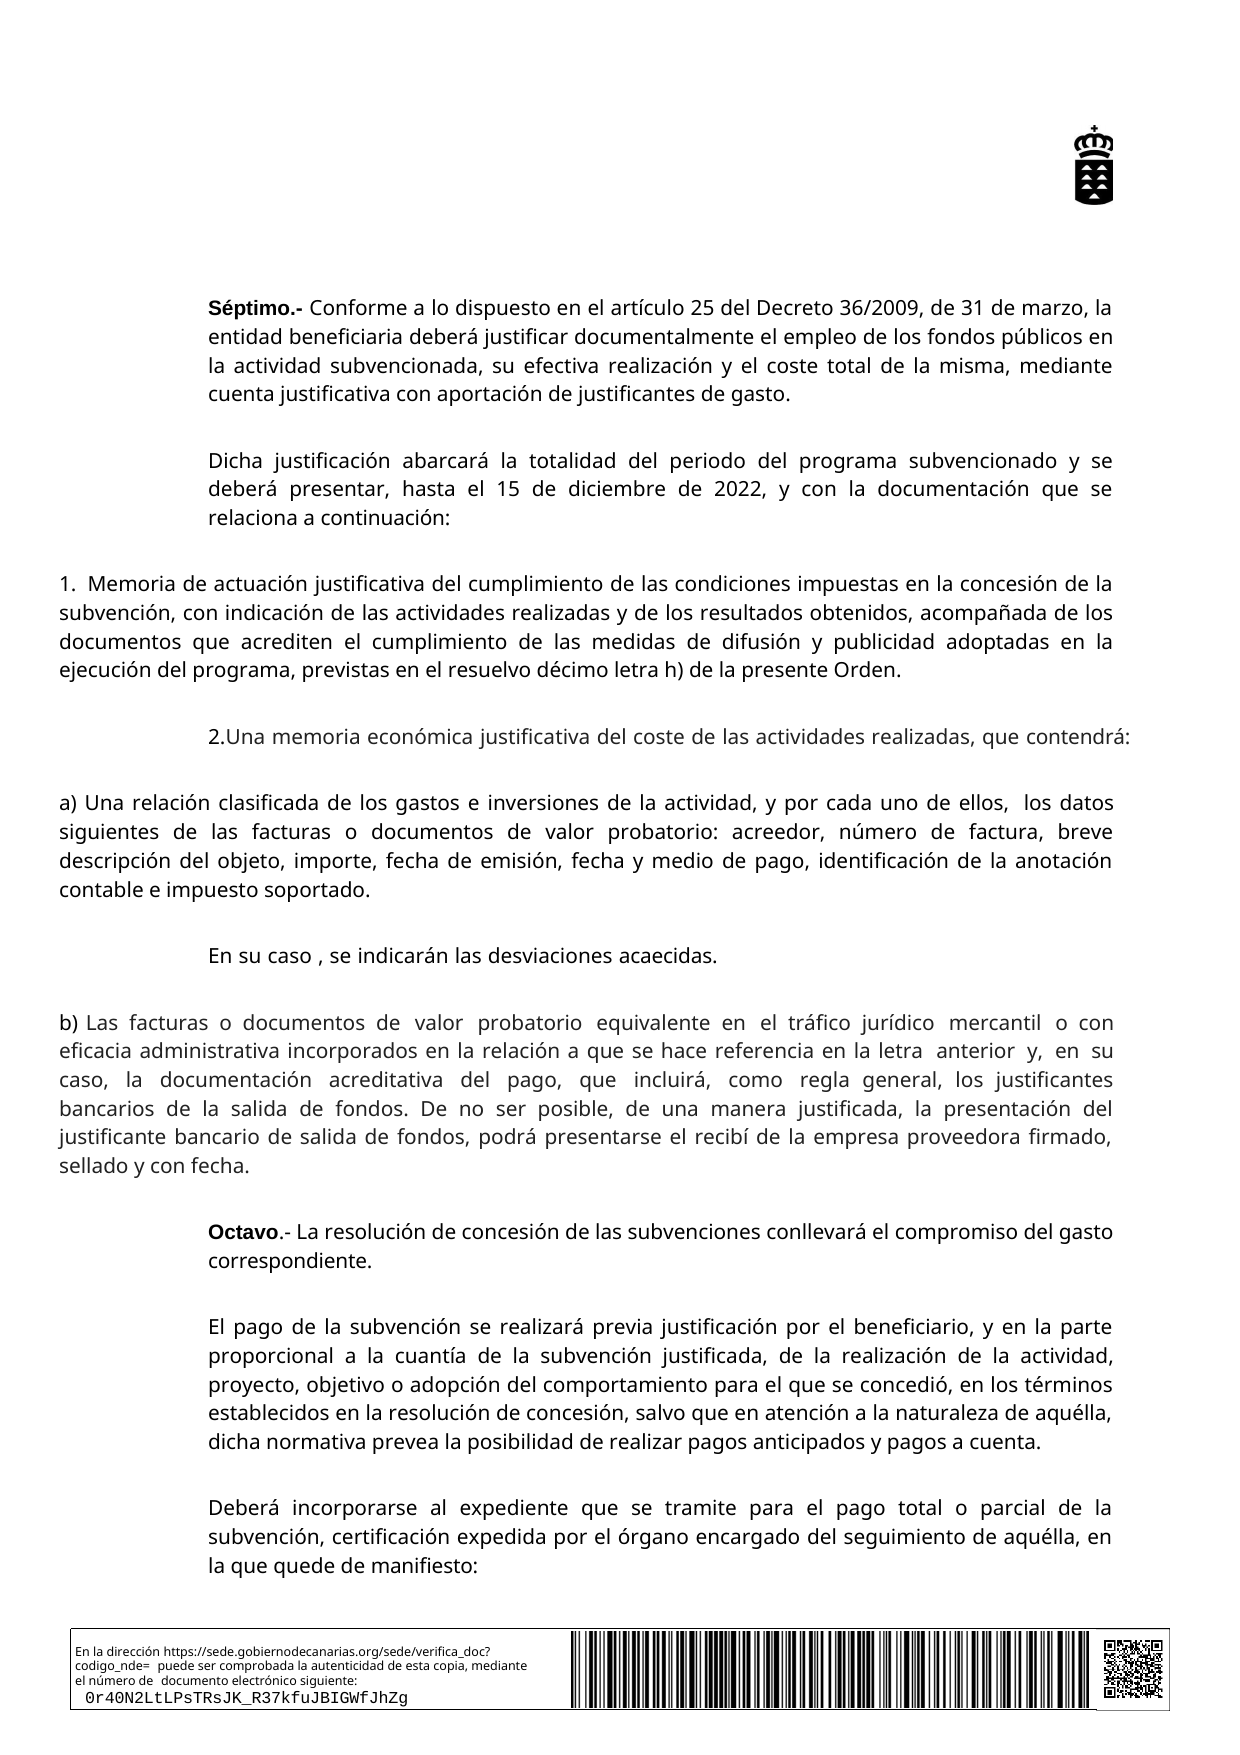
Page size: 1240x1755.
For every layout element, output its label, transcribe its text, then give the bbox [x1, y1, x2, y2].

list Una memoria económica justificativa del coste de las actividades realizadas, que contendrá: [208, 722, 1181, 751]
text Octavo.- La resolución de concesión de las subvenciones conllevará el compromiso del gasto correspondiente. [208, 1217, 1114, 1274]
list Memoria de actuación justificativa del cumplimiento de las condiciones impuestas en la concesión de la subvención, con indicación de las actividades realizadas y de los resultados obtenidos, acompañada de los documentos que acrediten el cumplimiento de las medidas de difusión y publicidad adoptadas en la ejecución del programa, previstas en el resuelvo décimo letra h) de la presente Orden. [59, 569, 1114, 684]
text Dicha justificación abarcará la totalidad del periodo del programa subvencionado y se deberá presentar, hasta el 15 de diciembre de 2022, y con la documentación que se relaciona a continuación: [208, 446, 1114, 532]
list Una relación clasificada de los gastos e inversiones de la actividad, y por cada uno de ellos, los datos siguientes de las facturas o documentos de valor probatorio: acreedor, número de factura, breve descripción del objeto, importe, fecha de emisión, fecha y medio de pago, identificación de la anotación contable e impuesto soportado. [59, 788, 1114, 904]
text Deberá incorporarse al expediente que se tramite para el pago total o parcial de la subvención, certificación expedida por el órgano encargado del seguimiento de aquélla, en la que quede de manifiesto: [208, 1493, 1114, 1579]
list Las facturas o documentos de valor probatorio equivalente en el tráfico jurídico mercantil o con eficacia administrativa incorporados en la relación a que se hace referencia en la letra anterior y, en su caso, la documentación acreditativa del pago, que incluirá, como regla general, los justificantes bancarios de la salida de fondos. De no ser posible, de una manera justificada, la presentación del justificante bancario de salida de fondos, podrá presentarse el recibí de la empresa proveedora firmado, sellado y con fecha. [59, 1008, 1114, 1179]
text El pago de la subvención se realizará previa justificación por el beneficiario, y en la parte proporcional a la cuantía de la subvención justificada, de la realización de la actividad, proyecto, objetivo o adopción del comportamiento para el que se concedió, en los términos establecidos en la resolución de concesión, salvo que en atención a la naturaleza de aquélla, dicha normativa prevea la posibilidad de realizar pagos anticipados y pagos a cuenta. [208, 1312, 1114, 1456]
text En su caso , se indicarán las desviaciones acaecidas. [208, 941, 1181, 969]
text Séptimo.- Conforme a lo dispuesto en el artículo 25 del Decreto 36/2009, de 31 de marzo, la entidad beneficiaria deberá justificar documentalmente el empleo de los fondos públicos en la actividad subvencionada, su efectiva realización y el coste total de la misma, mediante cuenta justificativa con aportación de justificantes de gasto. [208, 293, 1114, 408]
